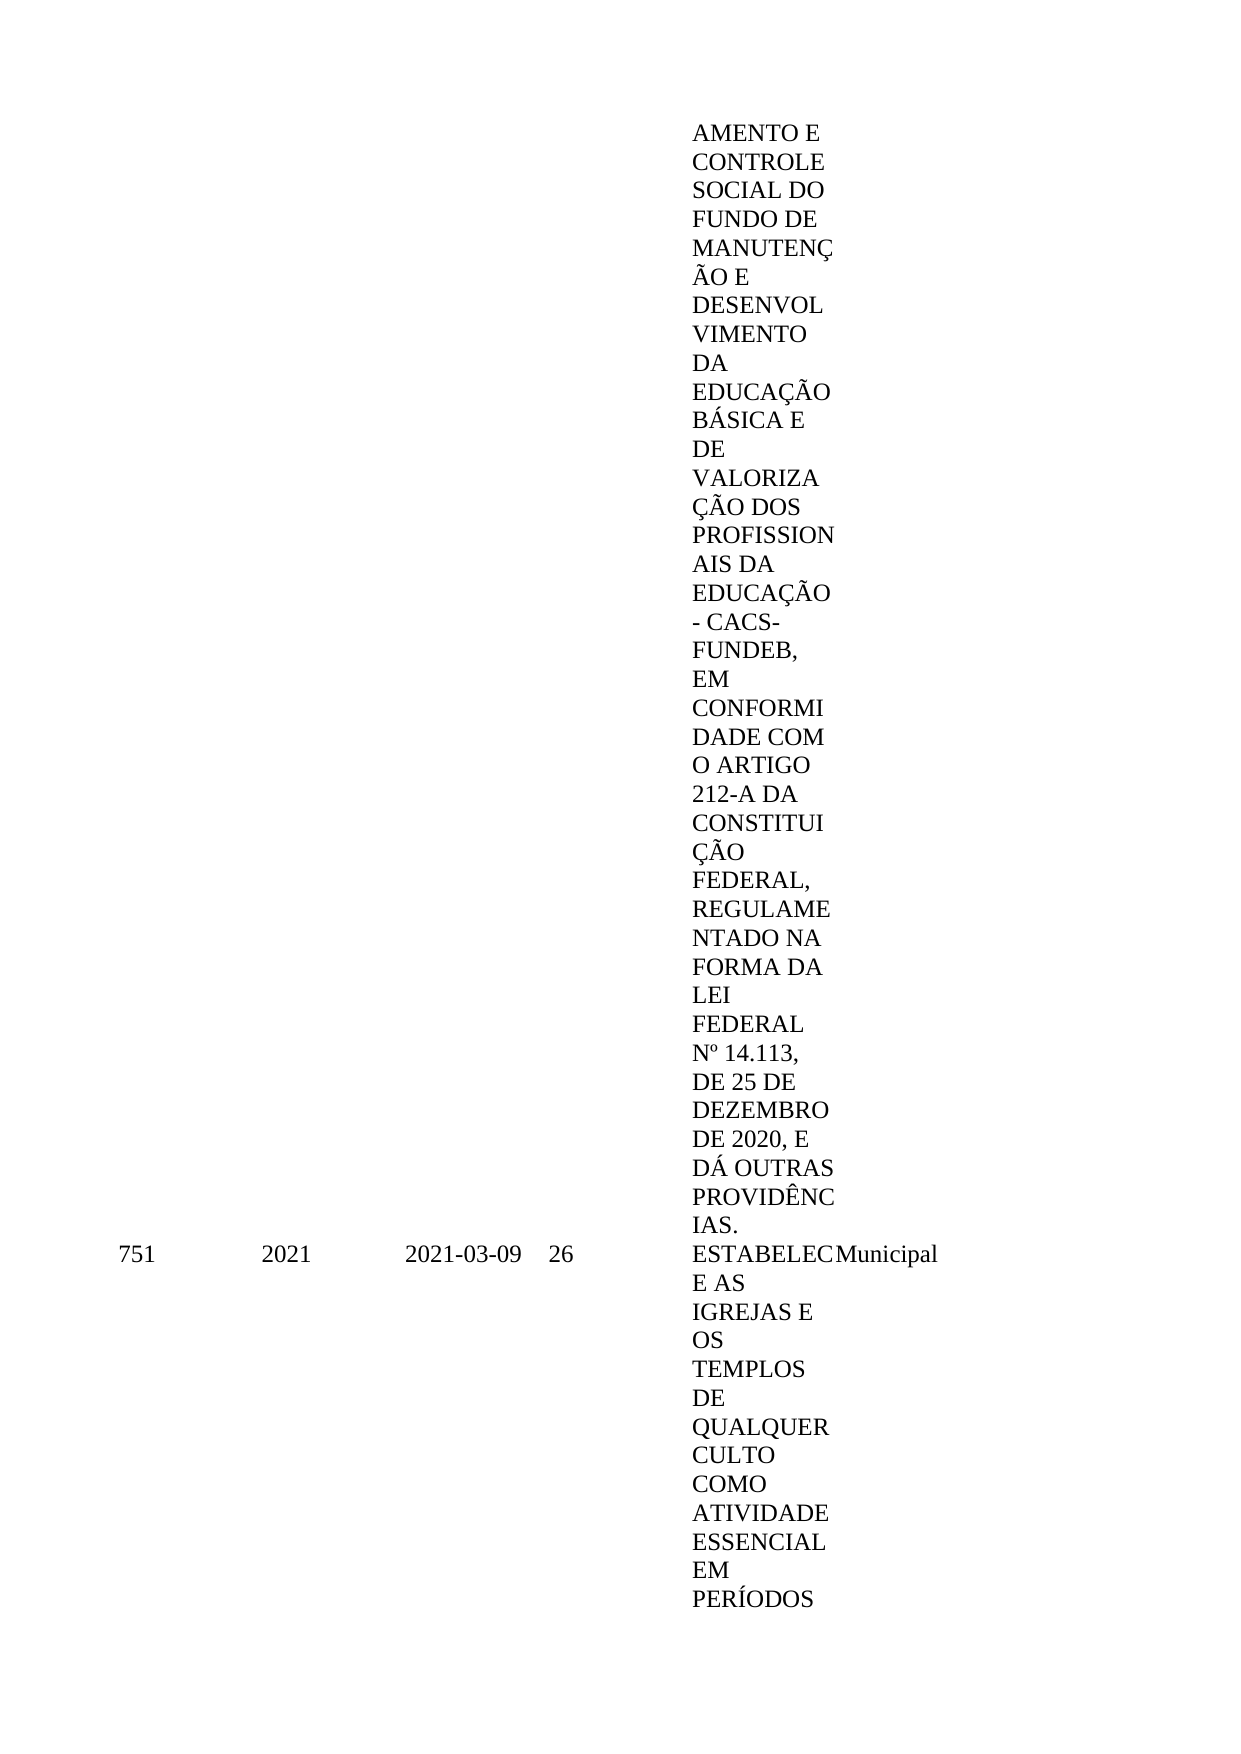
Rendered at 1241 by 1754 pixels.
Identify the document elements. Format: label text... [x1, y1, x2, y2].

table_cell [979, 118, 1122, 1239]
table_cell [261, 118, 405, 1239]
table_cell ESTABELECE AS IGREJAS E OS TEMPLOS DE QUALQUER CULTO COMO ATIVIDADE ESSENCIAL EM PERÍODOS [692, 1239, 835, 1613]
table_cell [835, 118, 979, 1239]
table_cell [118, 118, 261, 1239]
table_cell [979, 1239, 1122, 1613]
table_cell [405, 118, 548, 1239]
table_cell AMENTO E CONTROLE SOCIAL DO FUNDO DE MANUTENÇÃO E DESENVOLVIMENTO DA EDUCAÇÃO BÁSICA E DE VALORIZAÇÃO DOS PROFISSIONAIS DA EDUCAÇÃO - CACS- FUNDEB, EM CONFORMIDADE COM O ARTIGO 212-A DA CONSTITUIÇÃO FEDERAL, REGULAMENTADO NA FORMA DA LEI FEDERAL Nº 14.113, DE 25 DE DEZEMBRO DE 2020, E DÁ OUTRAS PROVIDÊNCIAS. [692, 118, 835, 1239]
table_cell 2021-03-09 [405, 1239, 548, 1613]
table_cell Municipal [835, 1239, 979, 1613]
table_cell 751 [118, 1239, 261, 1613]
table_cell 26 [548, 1239, 692, 1613]
table_cell 2021 [261, 1239, 405, 1613]
table_cell [548, 118, 692, 1239]
